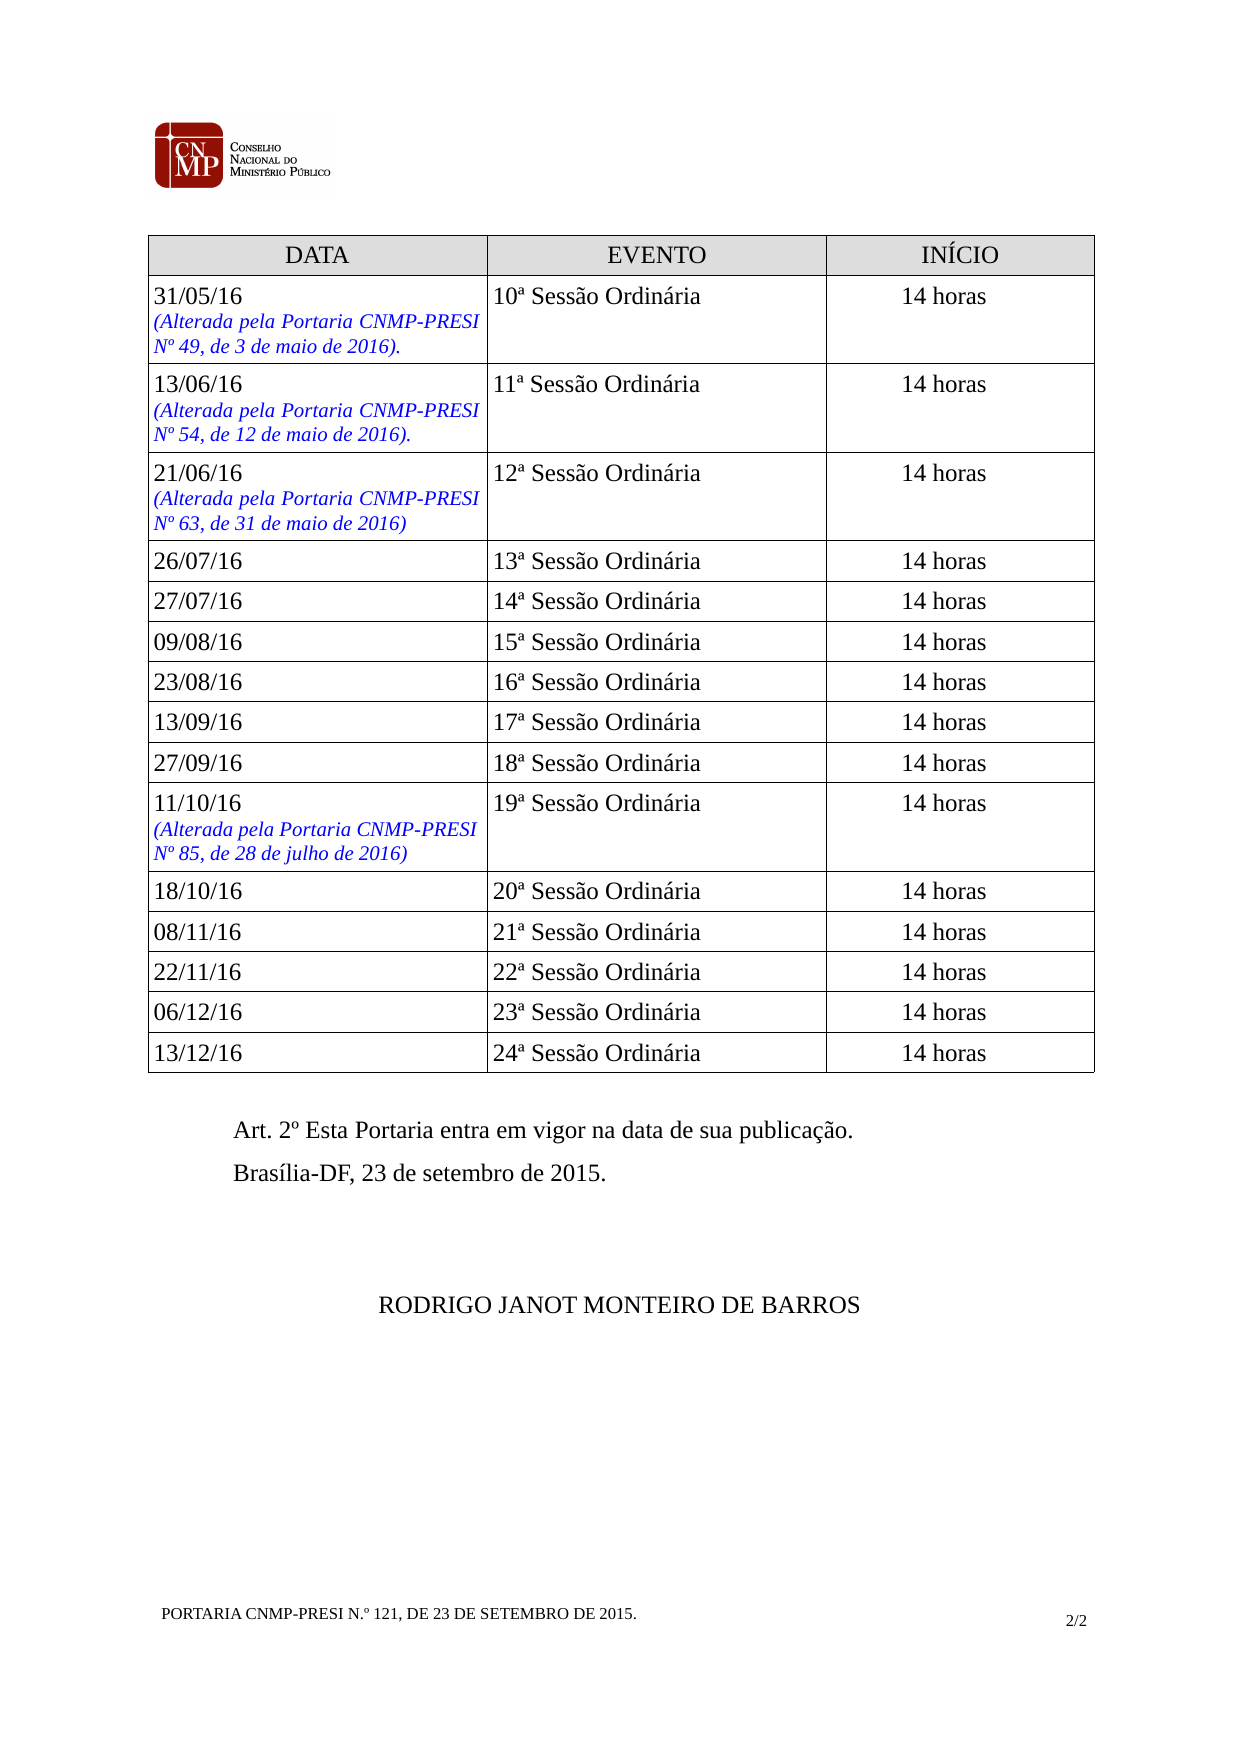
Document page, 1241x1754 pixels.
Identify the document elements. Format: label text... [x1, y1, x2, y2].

table_cell 12ª Sessão Ordinária [488, 453, 826, 540]
table_cell 14 horas [827, 622, 1094, 661]
table_cell 15ª Sessão Ordinária [488, 622, 826, 661]
table_cell 23/08/16 [149, 662, 487, 701]
table_cell 06/12/16 [149, 992, 487, 1032]
table_cell 19ª Sessão Ordinária [488, 783, 826, 871]
table_cell 14ª Sessão Ordinária [488, 582, 826, 621]
table_cell 24ª Sessão Ordinária [488, 1033, 826, 1072]
table_cell 14 horas [827, 541, 1094, 581]
table_header DATA [149, 236, 487, 275]
text RODRIGO JANOT MONTEIRO DE BARROS [146, 1290, 1093, 1319]
text Art. 2º Esta Portaria entra em vigor na data de sua publicação. [148, 1115, 1093, 1144]
table_cell 14 horas [827, 453, 1094, 540]
table_cell 08/11/16 [149, 912, 487, 951]
table_cell 09/08/16 [149, 622, 487, 661]
table_header INÍCIO [827, 236, 1094, 275]
table_header EVENTO [488, 236, 826, 275]
table_cell 14 horas [827, 783, 1094, 871]
table_cell 14 horas [827, 1033, 1094, 1072]
table_cell 27/07/16 [149, 582, 487, 621]
table_cell 14 horas [827, 992, 1094, 1032]
table_cell 13/06/16 (Alterada pela Portaria CNMP-PRESI Nº 54, de 12 de maio de 2016). [149, 364, 487, 452]
table_cell 27/09/16 [149, 743, 487, 782]
table_cell 14 horas [827, 662, 1094, 701]
table_cell 14 horas [827, 582, 1094, 621]
table_cell 22/11/16 [149, 952, 487, 991]
table_cell 26/07/16 [149, 541, 487, 581]
table_cell 21ª Sessão Ordinária [488, 912, 826, 951]
picture [143, 112, 338, 198]
table_cell 13/09/16 [149, 702, 487, 742]
table_cell 13ª Sessão Ordinária [488, 541, 826, 581]
table_cell 11ª Sessão Ordinária [488, 364, 826, 452]
table_cell 18ª Sessão Ordinária [488, 743, 826, 782]
table_cell 13/12/16 [149, 1033, 487, 1072]
table_cell 16ª Sessão Ordinária [488, 662, 826, 701]
table_cell 14 horas [827, 364, 1094, 452]
table_cell 11/10/16 (Alterada pela Portaria CNMP-PRESI Nº 85, de 28 de julho de 2016) [149, 783, 487, 871]
table_cell 23ª Sessão Ordinária [488, 992, 826, 1032]
table_cell 20ª Sessão Ordinária [488, 872, 826, 911]
table_cell 14 horas [827, 912, 1094, 951]
table_cell 14 horas [827, 276, 1094, 363]
table_cell 14 horas [827, 743, 1094, 782]
table_cell 14 horas [827, 952, 1094, 991]
table_cell 17ª Sessão Ordinária [488, 702, 826, 742]
table_cell 21/06/16 (Alterada pela Portaria CNMP-PRESI Nº 63, de 31 de maio de 2016) [149, 453, 487, 540]
table_cell 14 horas [827, 702, 1094, 742]
text Brasília-DF, 23 de setembro de 2015. [148, 1158, 1093, 1187]
table_cell 14 horas [827, 872, 1094, 911]
table_cell 31/05/16 (Alterada pela Portaria CNMP-PRESI Nº 49, de 3 de maio de 2016). [149, 276, 487, 363]
table_cell 22ª Sessão Ordinária [488, 952, 826, 991]
table_cell 10ª Sessão Ordinária [488, 276, 826, 363]
table_cell 18/10/16 [149, 872, 487, 911]
